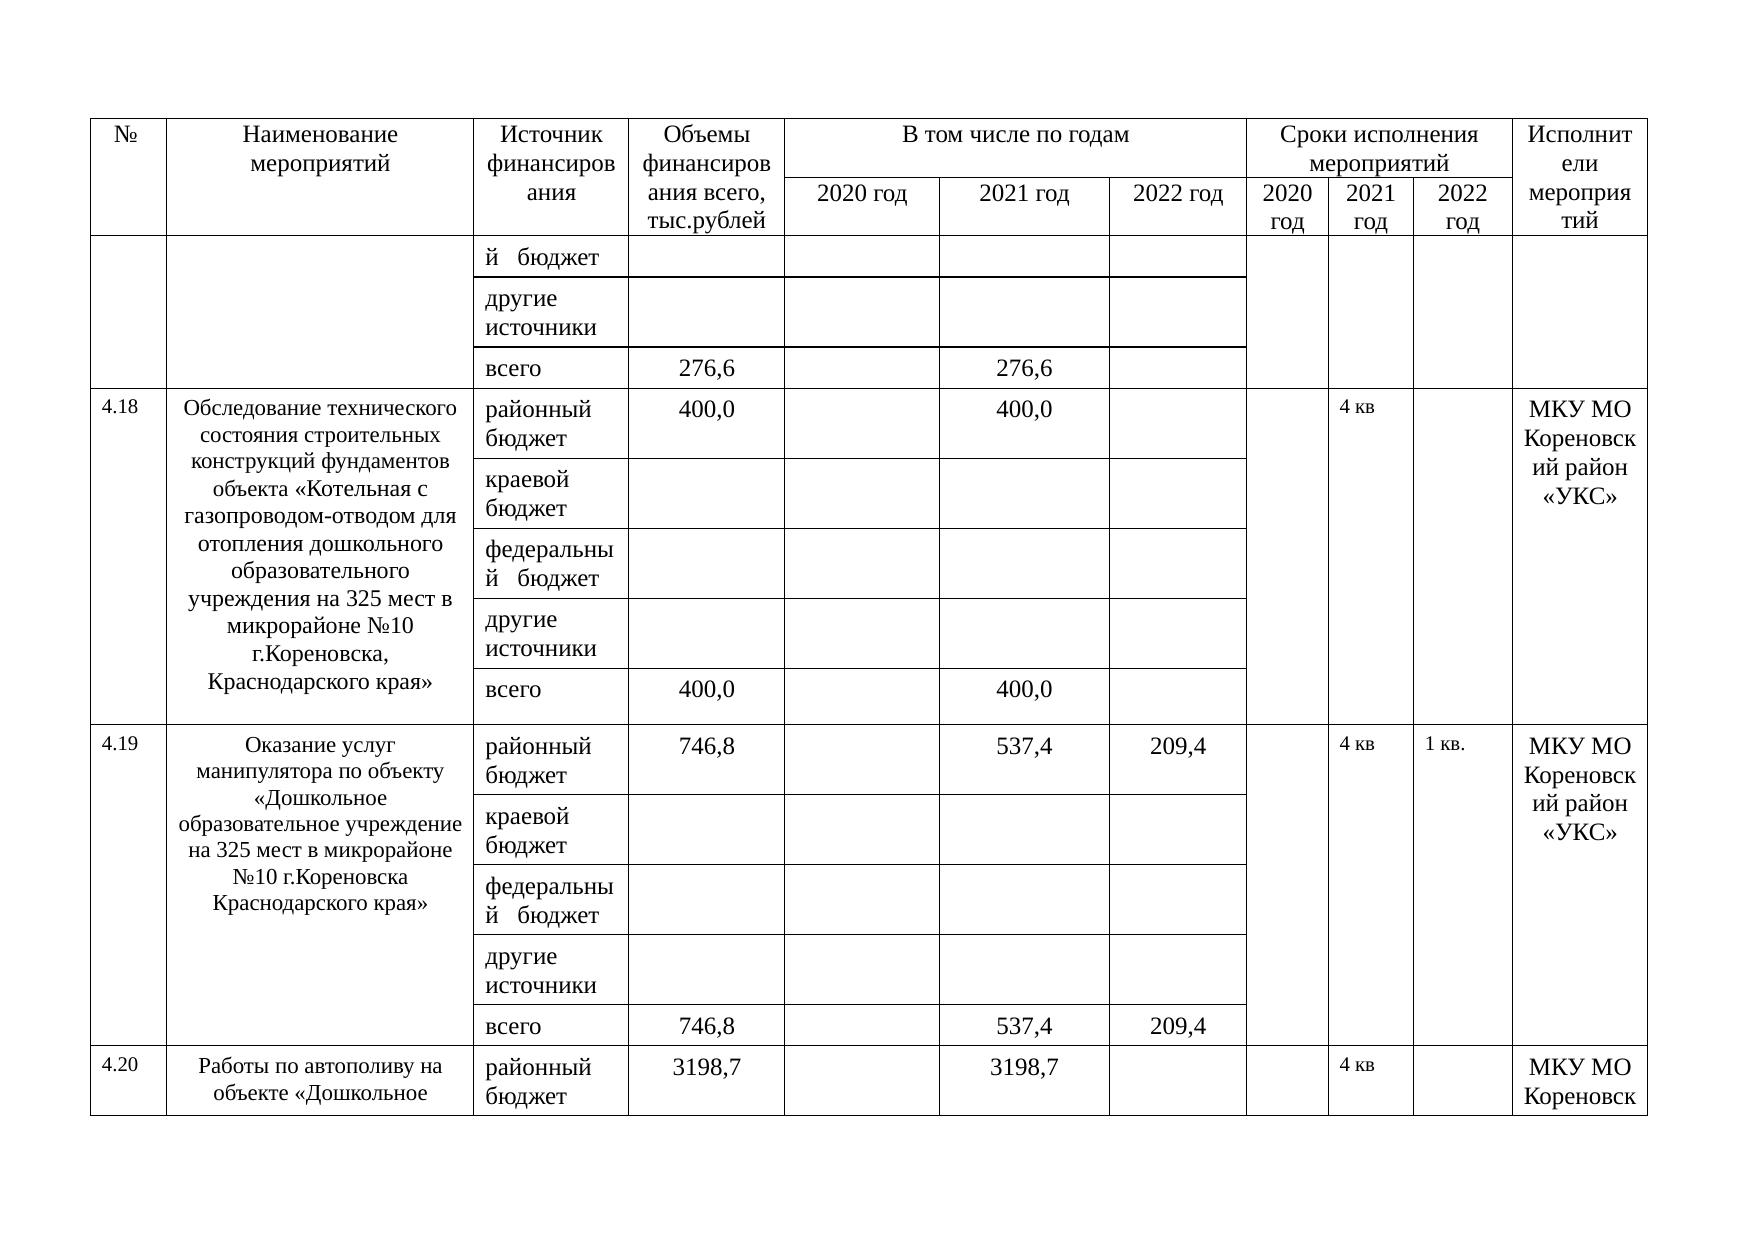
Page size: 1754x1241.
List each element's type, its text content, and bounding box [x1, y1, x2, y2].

table_header Наименование мероприятий [167, 119, 473, 235]
table_cell [629, 599, 784, 668]
table_cell 3198,7 [629, 1046, 784, 1115]
table_cell 4 кв [1329, 389, 1413, 724]
table_header Источник финансирования [474, 119, 628, 235]
table_cell [785, 725, 939, 794]
table_cell 209,4 [1110, 1005, 1246, 1045]
table_cell [940, 529, 1109, 598]
table_cell [1247, 725, 1328, 1045]
table_cell 400,0 [940, 669, 1109, 724]
table_cell всего [474, 348, 628, 388]
table_cell [629, 236, 784, 276]
table_cell районный бюджет [474, 725, 628, 794]
table_cell 1 кв. [1414, 725, 1512, 1045]
table_cell 400,0 [629, 669, 784, 724]
table_cell 276,6 [629, 348, 784, 388]
table_cell [940, 236, 1109, 276]
table_cell [940, 795, 1109, 864]
table_cell 209,4 [1110, 725, 1246, 794]
table_cell Работы по автополиву на объекте «Дошкольное [167, 1046, 473, 1115]
table_cell [1110, 795, 1246, 864]
table_cell федеральный бюджет [474, 529, 628, 598]
table_cell федеральный бюджет [474, 865, 628, 934]
table_header Исполнители мероприятий (муниципальный заказчик) [1513, 119, 1647, 235]
table_cell [1110, 865, 1246, 934]
table_cell 537,4 [940, 1005, 1109, 1045]
table_cell [1110, 236, 1246, 276]
table_cell [629, 795, 784, 864]
table_cell 2021 год [1329, 178, 1413, 235]
table_cell [940, 935, 1109, 1004]
table_cell [1414, 1046, 1512, 1115]
table_cell [1247, 1046, 1328, 1115]
table_cell 537,4 [940, 725, 1109, 794]
table_cell [785, 348, 939, 388]
table_cell 2022 год [1110, 178, 1246, 235]
table_cell [785, 1046, 939, 1115]
table_cell [1110, 348, 1246, 388]
table_cell [940, 865, 1109, 934]
table_cell [785, 1005, 939, 1045]
table_header № [91, 119, 166, 235]
table_cell [785, 389, 939, 458]
table_cell [940, 599, 1109, 668]
table_cell 746,8 [629, 1005, 784, 1045]
table_cell [940, 278, 1109, 346]
table_cell другие источники [474, 278, 628, 346]
table_cell [1247, 389, 1328, 724]
table_cell [940, 459, 1109, 528]
table_cell другие источники [474, 599, 628, 668]
table_cell [1110, 669, 1246, 724]
table_cell 746,8 [629, 725, 784, 794]
table_cell 3198,7 [940, 1046, 1109, 1115]
table_cell [785, 599, 939, 668]
table_cell 2020 год [785, 178, 939, 235]
table_header В том числе по годам [785, 119, 1246, 177]
table_cell районный бюджет [474, 389, 628, 458]
table_cell 400,0 [940, 389, 1109, 458]
table_cell 400,0 [629, 389, 784, 458]
table_cell [629, 865, 784, 934]
table_cell всего [474, 1005, 628, 1045]
table_cell 4.19 [91, 725, 166, 1045]
table_cell [785, 935, 939, 1004]
table_cell краевой бюджет [474, 795, 628, 864]
table_cell краевой бюджет [474, 459, 628, 528]
table_cell МКУ МО Кореновский район «УКС» [1513, 725, 1647, 1045]
table_cell [1110, 1046, 1246, 1115]
table_cell [167, 236, 473, 388]
table_cell [785, 236, 939, 276]
table_cell 276,6 [940, 348, 1109, 388]
table_cell [91, 236, 166, 388]
table_cell Оказание услуг манипулятора по объекту «Дошкольное образовательное учреждение на 325 мест в микрорайоне №10 г.Кореновска Краснодарского края» [167, 725, 473, 1045]
table_cell [785, 459, 939, 528]
table_cell [1414, 236, 1512, 388]
table_cell 2022 год [1414, 178, 1512, 235]
table_cell районный бюджет [474, 1046, 628, 1115]
table_cell МКУ МО Кореновский район «УКС» [1513, 1046, 1647, 1115]
table_cell [1110, 529, 1246, 598]
table_cell [629, 529, 784, 598]
table_header Объемы финансирования всего, тыс.рублей [629, 119, 784, 235]
table_cell [1329, 236, 1413, 388]
table_cell [629, 935, 784, 1004]
table_cell [629, 278, 784, 346]
table_cell [1110, 599, 1246, 668]
table_cell [1414, 389, 1512, 724]
table_cell [1110, 389, 1246, 458]
table_cell 4.18 [91, 389, 166, 724]
table_cell МКУ МО Кореновский район «УКС» [1513, 236, 1647, 388]
table_cell [785, 795, 939, 864]
table_header Сроки исполнения мероприятий [1247, 119, 1512, 177]
table_cell [629, 459, 784, 528]
table_cell [785, 865, 939, 934]
table_cell 4 кв [1329, 725, 1413, 1045]
table_cell 4.20 [91, 1046, 166, 1115]
table_cell Обследование технического состояния строительных конструкций фундаментов объекта «Котельная с газопроводом-отводом для отопления дошкольного образовательного учреждения на 325 мест в микрорайоне №10 г.Кореновска, Краснодарского края» [167, 389, 473, 724]
table_cell [785, 529, 939, 598]
table_cell [1247, 236, 1328, 388]
table_cell 4 кв [1329, 1046, 1413, 1115]
table_cell [1110, 459, 1246, 528]
table_cell 2020 год [1247, 178, 1328, 235]
table_cell МКУ МО Кореновский район «УКС» [1513, 389, 1647, 724]
table_cell [785, 669, 939, 724]
table_cell другие источники [474, 935, 628, 1004]
table_cell [1110, 278, 1246, 346]
table_cell [1110, 935, 1246, 1004]
table_cell 2021 год [940, 178, 1109, 235]
table_cell й бюджет [474, 236, 628, 276]
table_cell [785, 278, 939, 346]
table_cell всего [474, 669, 628, 724]
